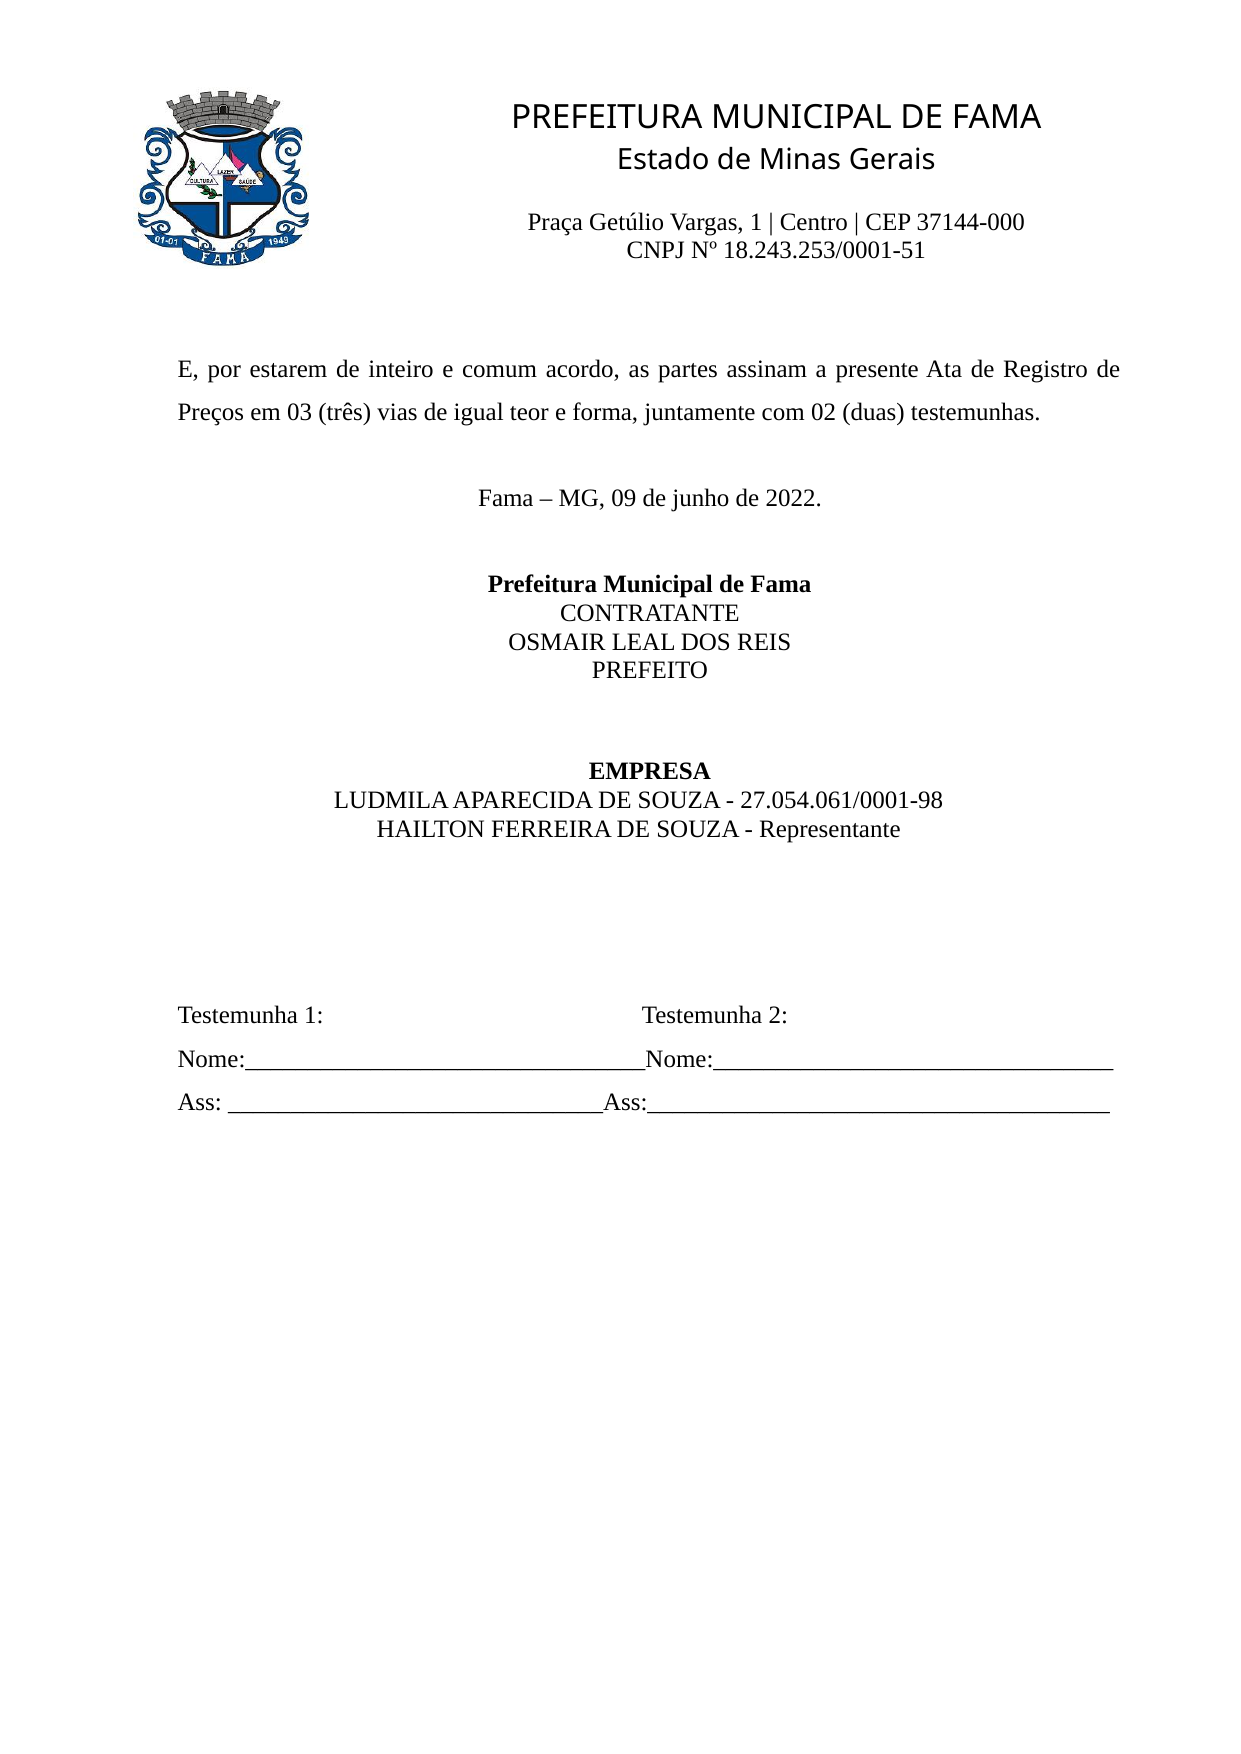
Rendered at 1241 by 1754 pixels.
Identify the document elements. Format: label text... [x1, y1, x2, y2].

text PREFEITO [177, 656, 1122, 684]
table_cell [159, 929, 1118, 957]
text EMPRESA [177, 756, 1122, 785]
table_header LUDMILA APARECIDA DE SOUZA - 27.054.061/0001-98 HAILTON FERREIRA DE SOUZA - Representante [159, 785, 1118, 900]
text Prefeitura Municipal de Fama [177, 569, 1122, 598]
text CONTRATANTE [177, 598, 1122, 627]
text Testemunha 1: Testemunha 2: [177, 1001, 1122, 1029]
table_cell [159, 900, 1118, 929]
text OSMAIR LEAL DOS REIS [177, 627, 1122, 656]
text Fama – MG, 09 de junho de 2022. [177, 483, 1122, 512]
text Ass: ______________________________Ass:_____________________________________ [177, 1087, 1122, 1116]
picture [133, 87, 313, 269]
text E, por estarem de inteiro e comum acordo, as partes assinam a presente Ata de Registro de Preços em 03 (três) vias de igual teor e forma, juntamente com 02 (duas) testemunhas. [177, 354, 1122, 426]
text Nome:________________________________Nome:________________________________ [177, 1044, 1122, 1072]
